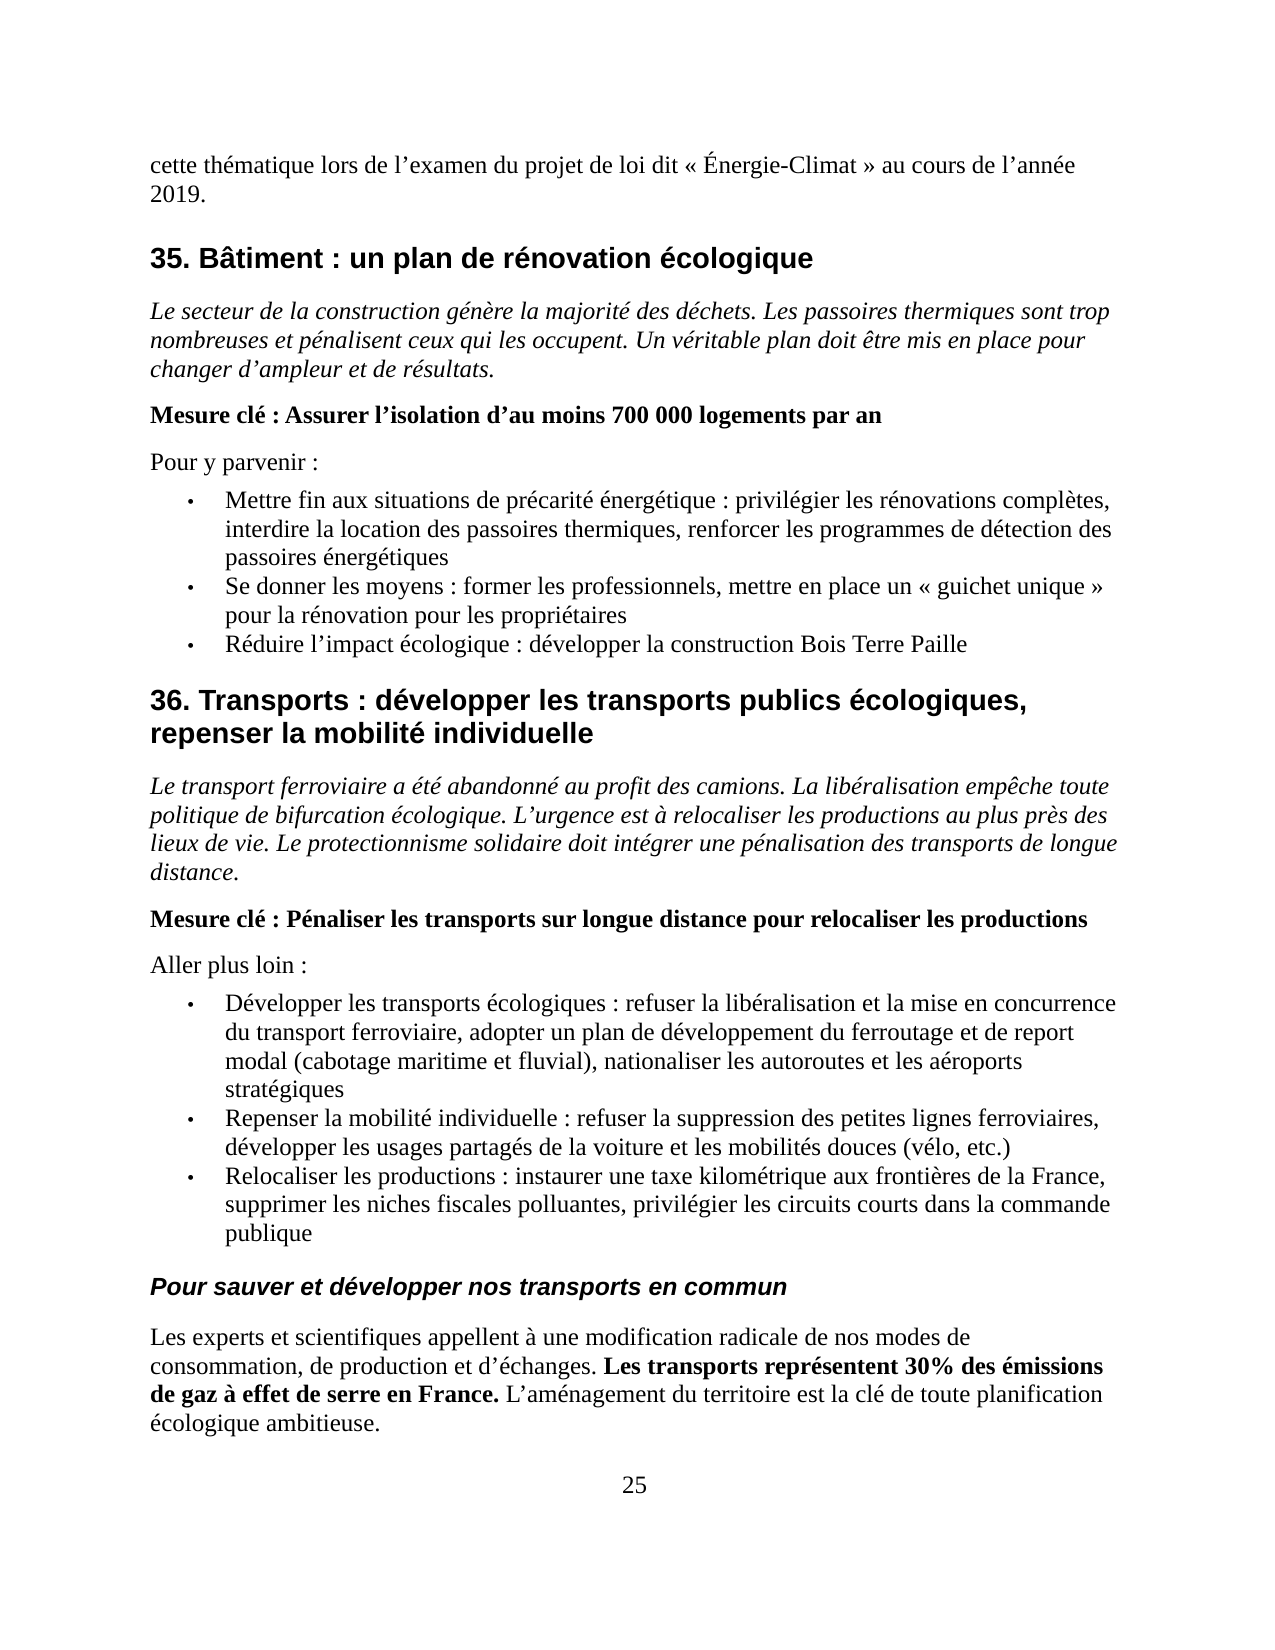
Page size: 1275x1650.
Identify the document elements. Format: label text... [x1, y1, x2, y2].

text Mesure clé : Assurer l’isolation d’au moins 700 000 logements par an [150, 401, 1125, 429]
subtitle 35. Bâtiment : un plan de rénovation écologique [150, 241, 1125, 275]
text Le secteur de la construction génère la majorité des déchets. Les passoires thermiques sont trop nombreuses et pénalisent ceux qui les occupent. Un véritable plan doit être mis en place pour changer d’ampleur et de résultats. [150, 296, 1125, 383]
list Relocaliser les productions : instaurer une taxe kilométrique aux frontières de la France, supprimer les niches fiscales polluantes, privilégier les circuits courts dans la commande publique [187, 1161, 1125, 1247]
text Mesure clé : Pénaliser les transports sur longue distance pour relocaliser les productions [150, 904, 1125, 933]
list Développer les transports écologiques : refuser la libéralisation et la mise en concurrence du transport ferroviaire, adopter un plan de développement du ferroutage et de report modal (cabotage maritime et fluvial), nationaliser les autoroutes et les aéroports stratégiques [187, 988, 1125, 1103]
subtitle 36. Transports : développer les transports publics écologiques, repenser la mobilité individuelle [150, 682, 1125, 749]
text Le transport ferroviaire a été abandonné au profit des camions. La libéralisation empêche toute politique de bifurcation écologique. L’urgence est à relocaliser les productions au plus près des lieux de vie. Le protectionnisme solidaire doit intégrer une pénalisation des transports de longue distance. [150, 771, 1125, 886]
list Repenser la mobilité individuelle : refuser la suppression des petites lignes ferroviaires, développer les usages partagés de la voiture et les mobilités douces (vélo, etc.) [187, 1103, 1125, 1161]
subtitle Pour sauver et développer nos transports en commun [150, 1272, 1125, 1301]
text Aller plus loin : [150, 951, 1125, 979]
text cette thématique lors de l’examen du projet de loi dit « Énergie-Climat » au cours de l’année 2019. [150, 150, 1125, 207]
text Pour y parvenir : [150, 447, 1125, 476]
list Mettre fin aux situations de précarité énergétique : privilégier les rénovations complètes, interdire la location des passoires thermiques, renforcer les programmes de détection des passoires énergétiques [187, 485, 1125, 571]
list Réduire l’impact écologique : développer la construction Bois Terre Paille [187, 629, 1125, 657]
text Les experts et scientifiques appellent à une modification radicale de nos modes de consommation, de production et d’échanges. Les transports représentent 30% des émissions de gaz à effet de serre en France. L’aménagement du territoire est la clé de toute planification écologique ambitieuse. [150, 1322, 1125, 1437]
list Se donner les moyens : former les professionnels, mettre en place un « guichet unique » pour la rénovation pour les propriétaires [187, 571, 1125, 629]
